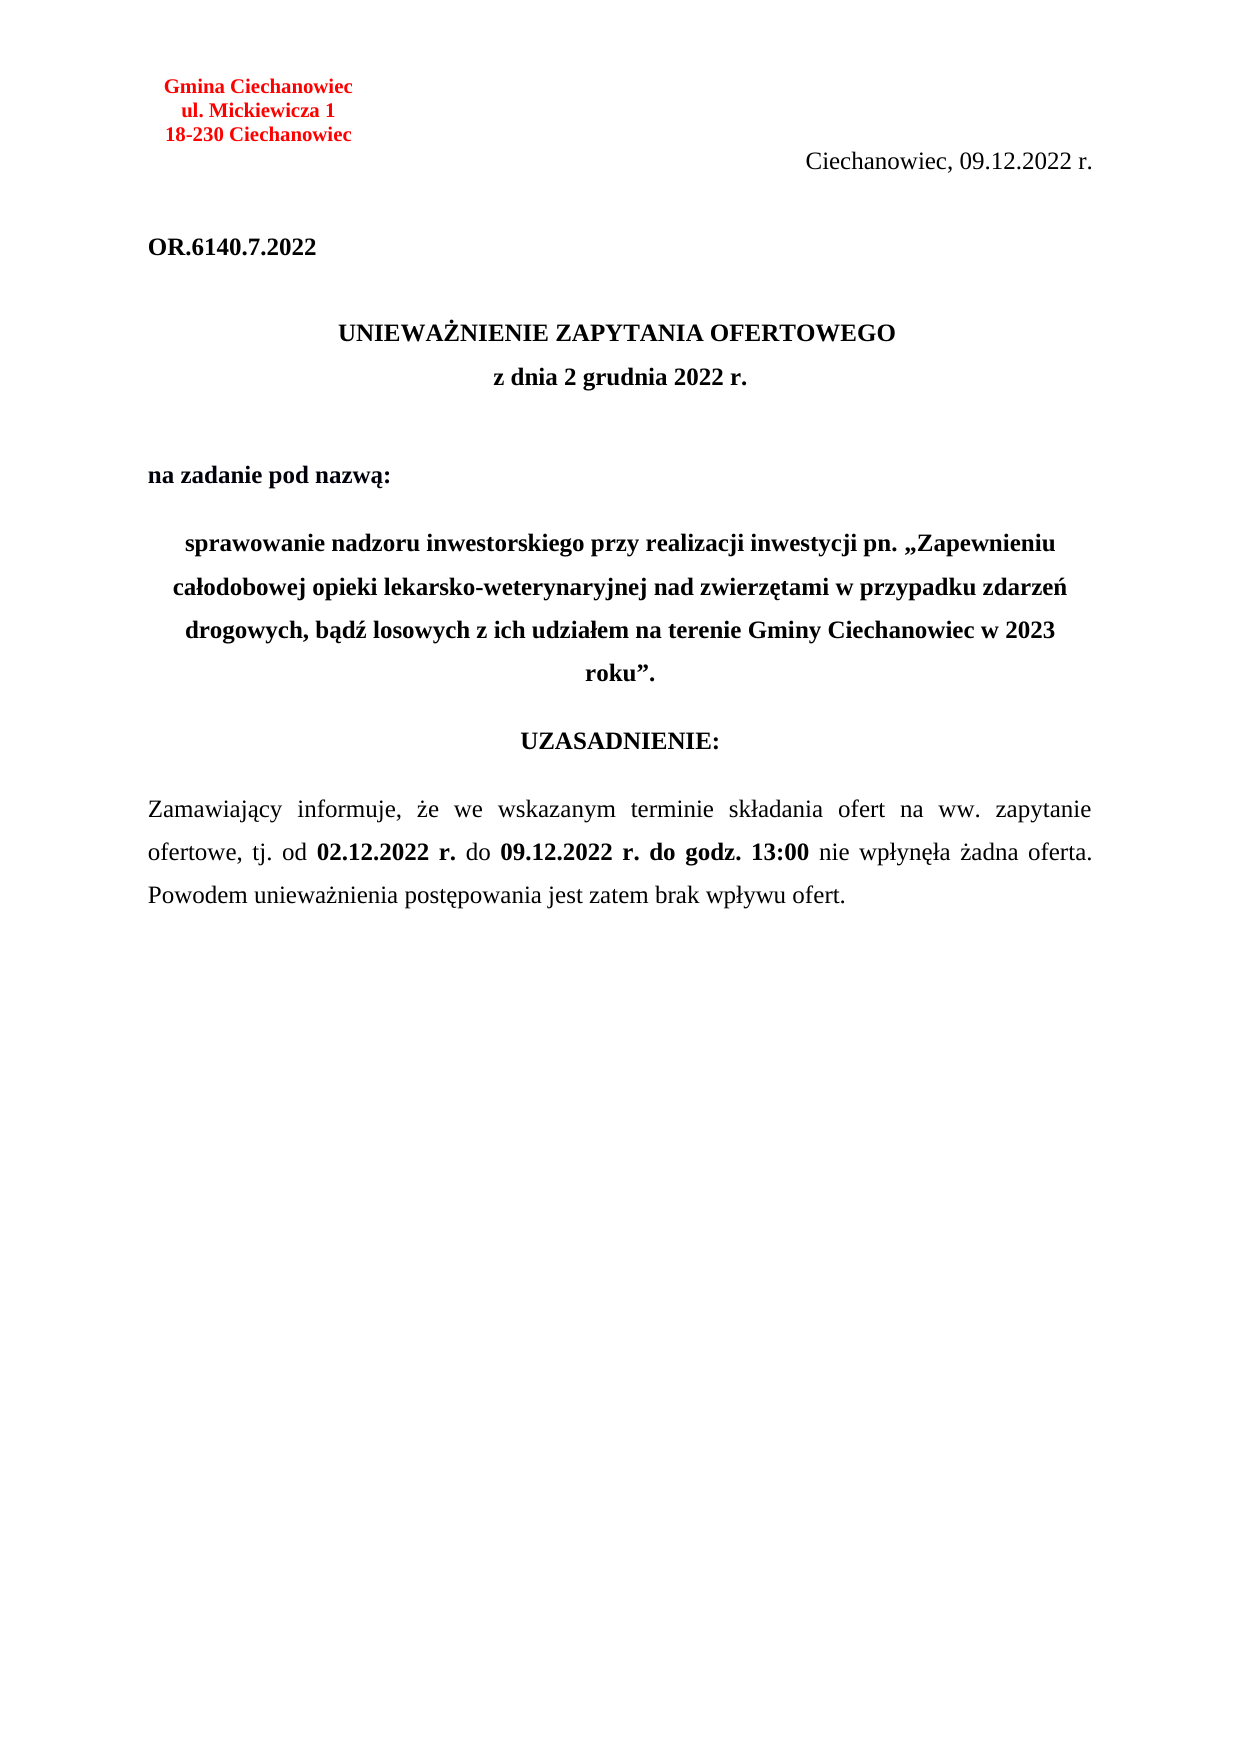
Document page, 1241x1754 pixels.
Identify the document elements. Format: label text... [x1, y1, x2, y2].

text OR.6140.7.2022 [148, 232, 1093, 261]
text UNIEWAŻNIENIE ZAPYTANIA OFERTOWEGO z dnia 2 grudnia 2022 r. [148, 318, 1093, 390]
text Ciechanowiec, 09.12.2022 r. [148, 146, 1093, 175]
text na zadanie pod nazwą: [148, 460, 1093, 489]
text UZASADNIENIE: [148, 726, 1093, 755]
text Zamawiający informuje, że we wskazanym terminie składania ofert na ww. zapytanie ofertowe, tj. od 02.12.2022 r. do 09.12.2022 r. do godz. 13:00 nie wpłynęła żadna oferta. Powodem unieważnienia postępowania jest zatem brak wpływu ofert. [148, 794, 1093, 909]
text sprawowanie nadzoru inwestorskiego przy realizacji inwestycji pn. „Zapewnieniu całodobowej opieki lekarsko-weterynaryjnej nad zwierzętami w przypadku zdarzeń drogowych, bądź losowych z ich udziałem na terenie Gminy Ciechanowiec w 2023 roku”. [148, 528, 1093, 687]
